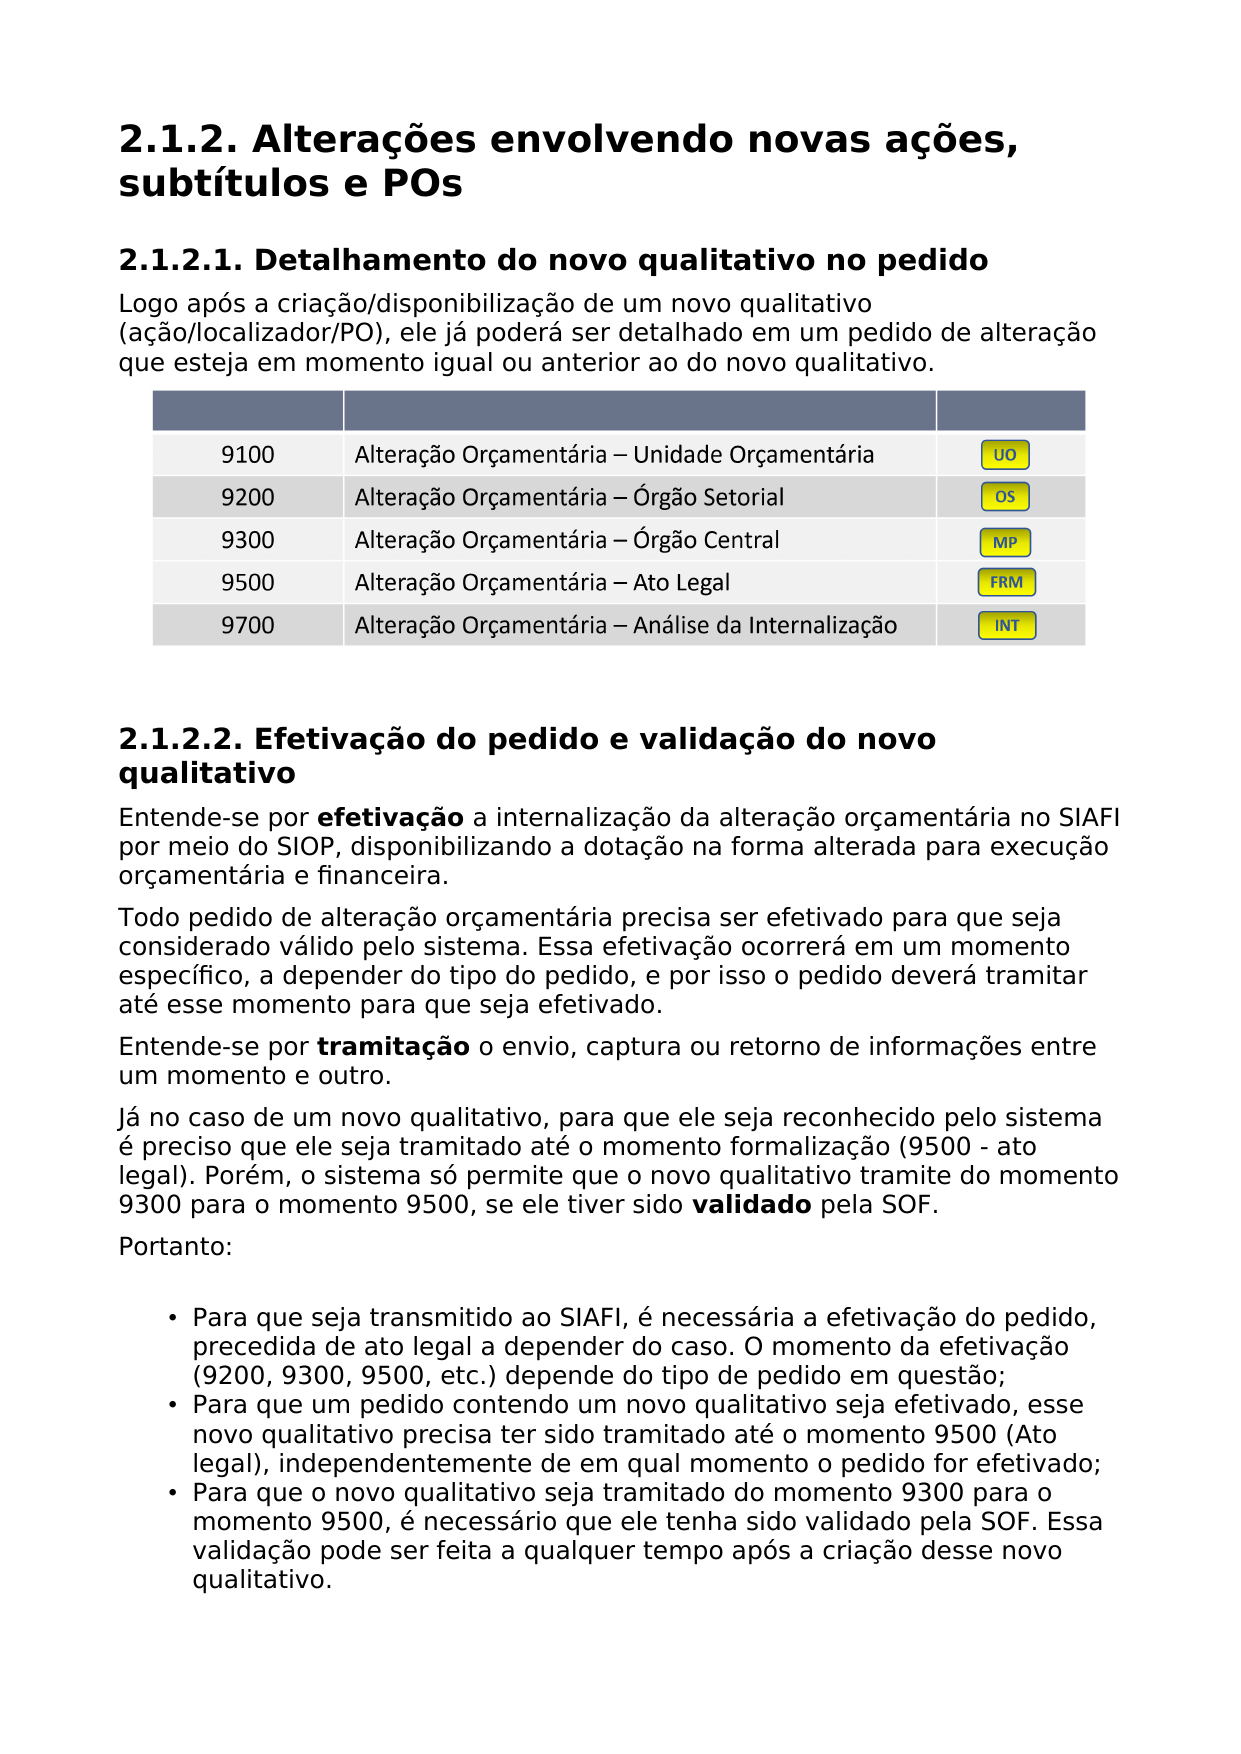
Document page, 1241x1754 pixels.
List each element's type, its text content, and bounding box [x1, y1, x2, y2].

text Todo pedido de alteração orçamentária precisa ser efetivado para que seja considerado válido pelo sistema. Essa efetivação ocorrerá em um momento específico, a depender do tipo do pedido, e por isso o pedido deverá tramitar até esse momento para que seja efetivado. [118, 903, 1122, 1019]
list Para que seja transmitido ao SIAFI, é necessária a efetivação do pedido, precedida de ato legal a depender do caso. O momento da efetivação (9200, 9300, 9500, etc.) depende do tipo de pedido em questão; [177, 1303, 1122, 1391]
text Já no caso de um novo qualitativo, para que ele seja reconhecido pelo sistema é preciso que ele seja tramitado até o momento formalização (9500 - ato legal). Porém, o sistema só permite que o novo qualitativo tramite do momento 9300 para o momento 9500, se ele tiver sido validado pela SOF. [118, 1103, 1122, 1219]
picture [151, 389, 1089, 656]
subtitle 2.1.2.2. Efetivação do pedido e validação do novo qualitativo [118, 722, 1122, 790]
text Entende-se por efetivação a internalização da alteração orçamentária no SIAFI por meio do SIOP, disponibilizando a dotação na forma alterada para execução orçamentária e financeira. [118, 803, 1122, 890]
text Portanto: [118, 1232, 1122, 1261]
subtitle 2.1.2. Alterações envolvendo novas ações, subtítulos e POs [118, 118, 1122, 205]
text Logo após a criação/disponibilização de um novo qualitativo (ação/localizador/PO), ele já poderá ser detalhado em um pedido de alteração que esteja em momento igual ou anterior ao do novo qualitativo. [118, 289, 1122, 377]
text Entende-se por tramitação o envio, captura ou retorno de informações entre um momento e outro. [118, 1032, 1122, 1090]
list Para que o novo qualitativo seja tramitado do momento 9300 para o momento 9500, é necessário que ele tenha sido validado pela SOF. Essa validação pode ser feita a qualquer tempo após a criação desse novo qualitativo. [177, 1478, 1122, 1595]
list Para que um pedido contendo um novo qualitativo seja efetivado, esse novo qualitativo precisa ter sido tramitado até o momento 9500 (Ato legal), independentemente de em qual momento o pedido for efetivado; [177, 1391, 1122, 1478]
subtitle 2.1.2.1. Detalhamento do novo qualitativo no pedido [118, 243, 1122, 277]
